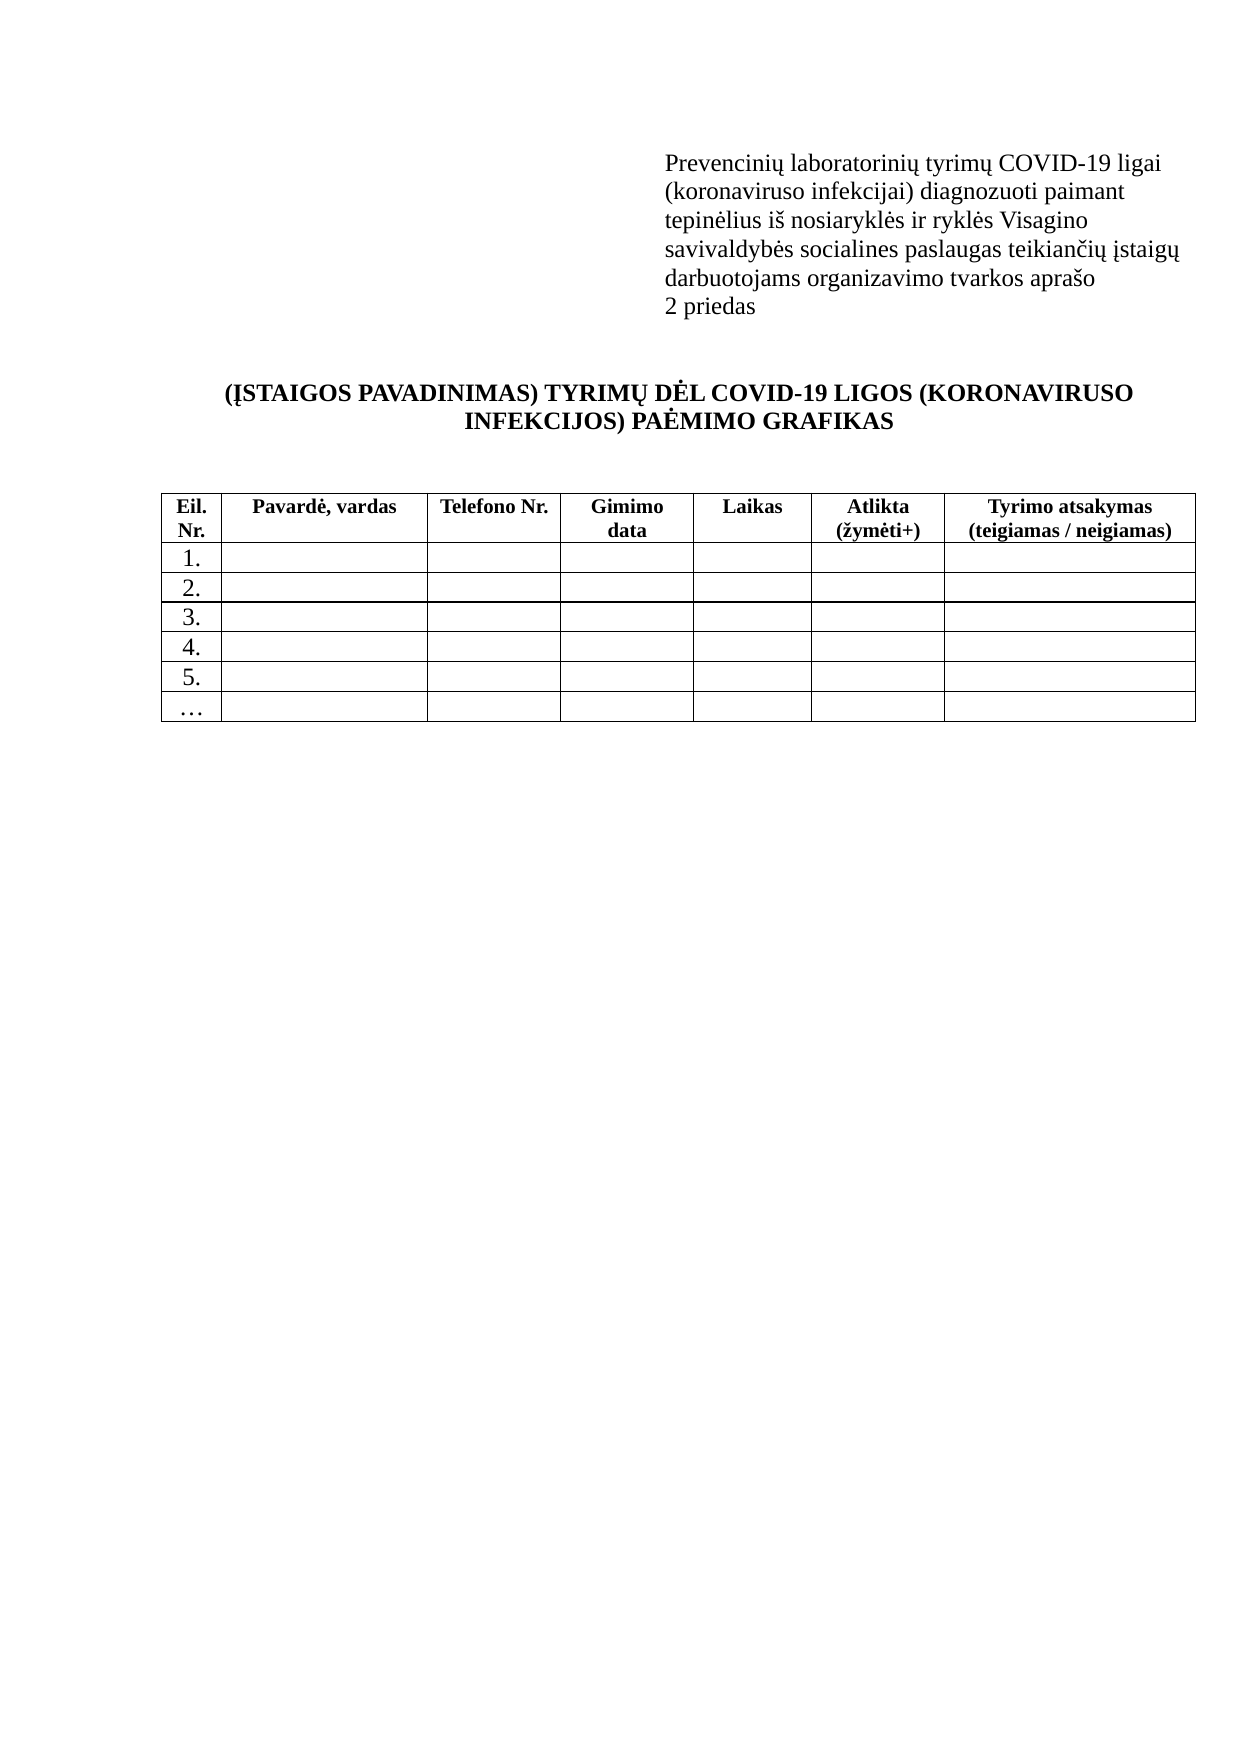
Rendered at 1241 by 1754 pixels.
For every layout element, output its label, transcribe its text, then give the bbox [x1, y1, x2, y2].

table_cell [428, 662, 560, 691]
table_header Tyrimo atsakymas (teigiamas / neigiamas) [945, 494, 1195, 542]
table_cell [694, 692, 811, 721]
table_cell [812, 662, 944, 691]
table_cell [812, 603, 944, 631]
table_cell [812, 632, 944, 661]
table_cell [694, 543, 811, 572]
table_cell [945, 632, 1195, 661]
table_cell 4. [162, 632, 221, 661]
table_cell [561, 692, 693, 721]
table_cell [561, 573, 693, 601]
table_cell [222, 603, 427, 631]
table_header Atlikta (žymėti+) [812, 494, 944, 542]
table_cell 2. [162, 573, 221, 601]
table_cell [812, 573, 944, 601]
table_cell 3. [162, 603, 221, 631]
table_cell [812, 692, 944, 721]
table_cell [812, 543, 944, 572]
table_cell 1. [162, 543, 221, 572]
table_cell [428, 543, 560, 572]
table_header Gimimo data [561, 494, 693, 542]
table_cell [428, 573, 560, 601]
table_cell [428, 632, 560, 661]
table_cell [945, 603, 1195, 631]
table_cell … [162, 692, 221, 721]
table_cell [694, 573, 811, 601]
table_header Telefono Nr. [428, 494, 560, 542]
table_cell [561, 603, 693, 631]
table_cell [945, 543, 1195, 572]
table_cell [561, 632, 693, 661]
table_cell [561, 543, 693, 572]
table_header Laikas [694, 494, 811, 542]
text tepinėlius iš nosiaryklės ir ryklės Visagino [664, 205, 1181, 234]
text (ĮSTAIGOS PAVADINIMAS) TYRIMŲ DĖL COVID-19 LIGOS (KORONAVIRUSO INFEKCIJOS) PAĖMIMO GRAFIKAS [177, 378, 1181, 435]
table_cell [694, 603, 811, 631]
text darbuotojams organizavimo tvarkos aprašo [664, 263, 1181, 291]
table_cell [222, 662, 427, 691]
text 2 priedas [177, 291, 1181, 320]
text Prevencinių laboratorinių tyrimų COVID-19 ligai [664, 148, 1181, 176]
table_cell 5. [162, 662, 221, 691]
table_cell [428, 692, 560, 721]
table_header Eil. Nr. [162, 494, 221, 542]
table_cell [222, 573, 427, 601]
table_cell [561, 662, 693, 691]
table_cell [945, 692, 1195, 721]
table_cell [945, 662, 1195, 691]
table_cell [222, 543, 427, 572]
table_cell [428, 603, 560, 631]
text savivaldybės socialines paslaugas teikiančių įstaigų [664, 234, 1181, 263]
table_cell [222, 632, 427, 661]
table_cell [694, 662, 811, 691]
table_cell [694, 632, 811, 661]
table_header Pavardė, vardas [222, 494, 427, 542]
text (koronaviruso infekcijai) diagnozuoti paimant [664, 176, 1181, 205]
table_cell [222, 692, 427, 721]
table_cell [945, 573, 1195, 601]
